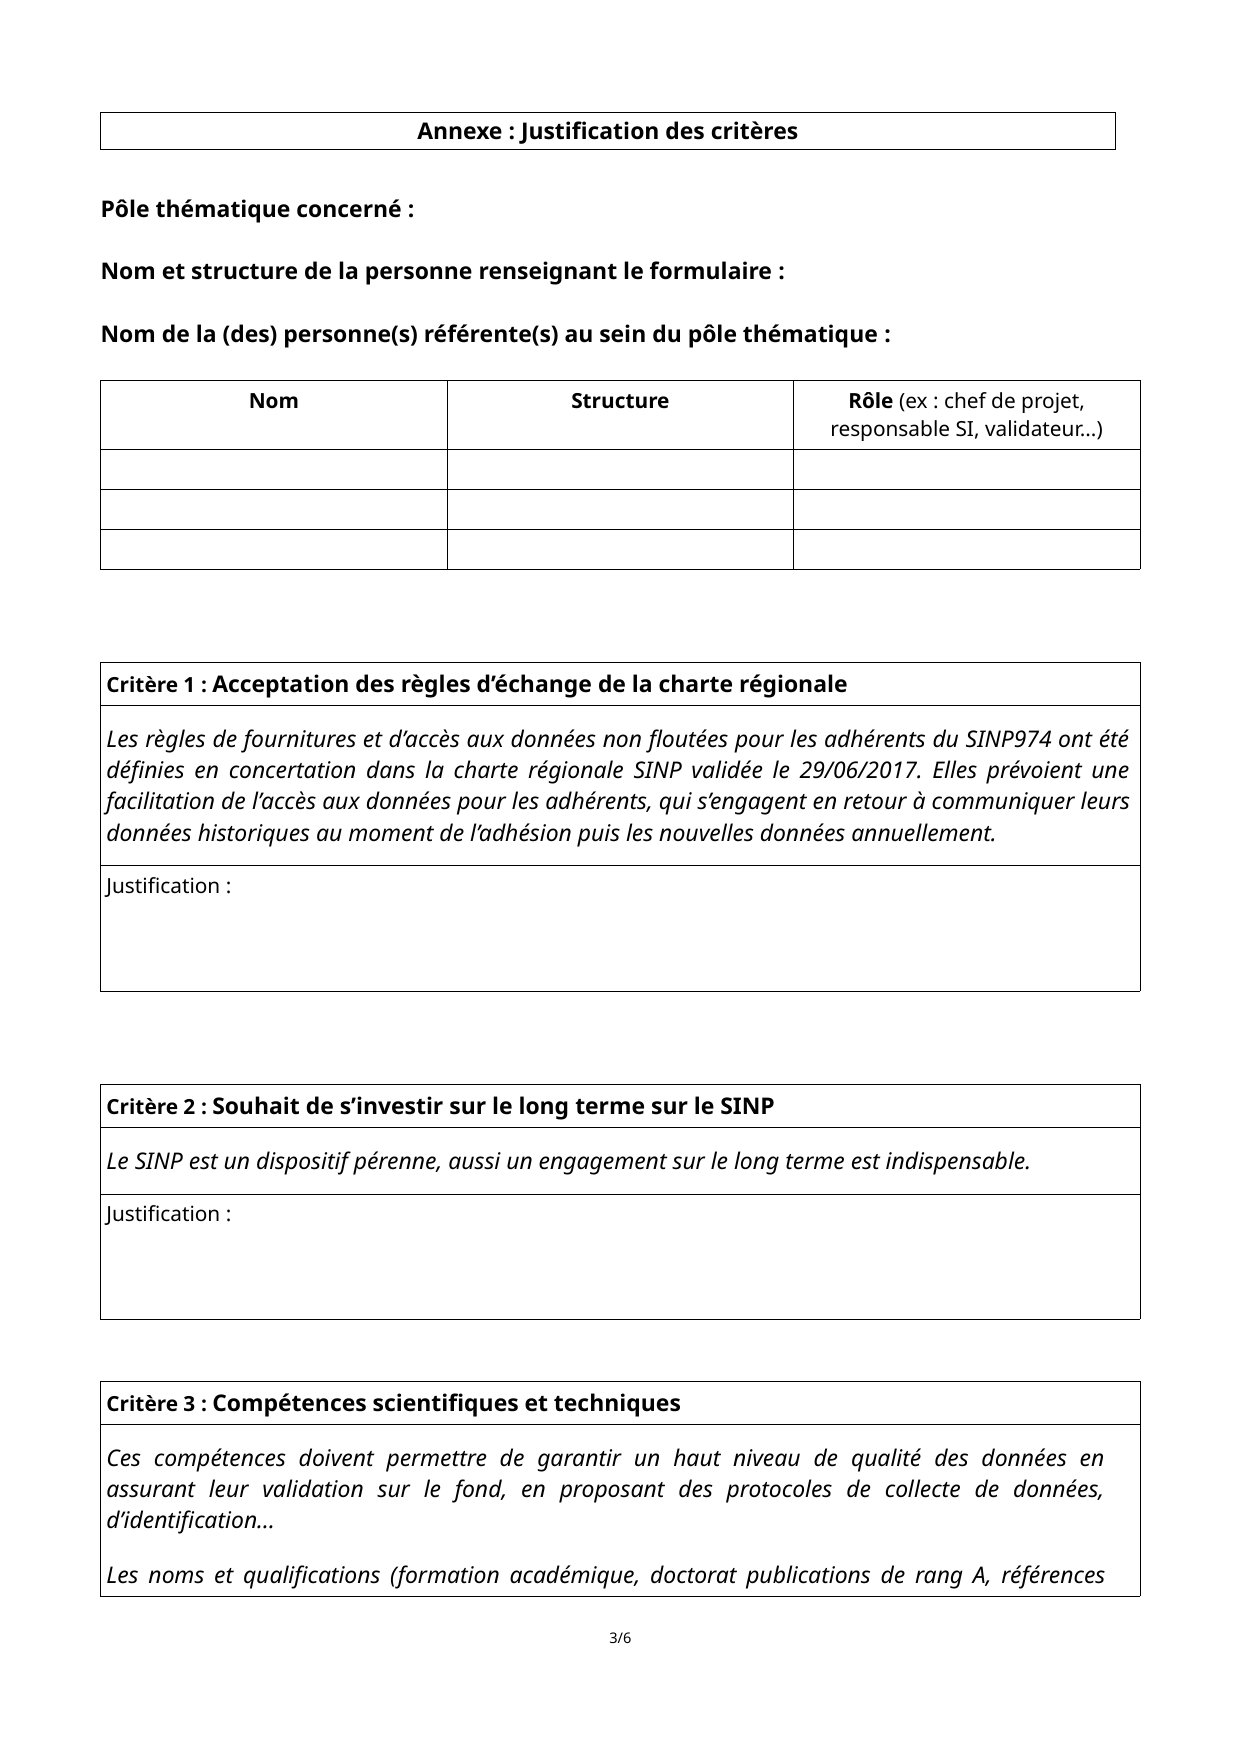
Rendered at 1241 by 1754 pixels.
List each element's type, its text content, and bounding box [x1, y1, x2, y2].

table_header Critère 2 : Souhait de s’investir sur le long terme sur le SINP [101, 1085, 1140, 1127]
table_cell [448, 450, 793, 488]
table_cell Les règles de fournitures et d’accès aux données non floutées pour les adhérents du SINP974 ont été définies en concertation dans la charte régionale SINP validée le 29/06/2017. Elles prévoient une facilitation de l’accès aux données pour les adhérents, qui s’engagent en retour à communiquer leurs données historiques au moment de l’adhésion puis les nouvelles données annuellement. [101, 706, 1140, 865]
table_cell [101, 530, 447, 568]
table_cell [101, 490, 447, 528]
table_cell Justification : [101, 866, 1140, 991]
table_cell Le SINP est un dispositif pérenne, aussi un engagement sur le long terme est indispensable. [101, 1128, 1140, 1193]
table_cell [794, 490, 1140, 528]
table_cell Justification : [101, 1195, 1140, 1319]
text Nom et structure de la personne renseignant le formulaire : [100, 255, 1140, 286]
table_cell [794, 530, 1140, 568]
table_cell [448, 490, 793, 528]
text Pôle thématique concerné : [100, 192, 1140, 224]
table_header Nom [101, 381, 447, 448]
table_header Structure [448, 381, 793, 448]
table_cell [794, 450, 1140, 488]
table_header Critère 1 : Acceptation des règles d’échange de la charte régionale [101, 663, 1140, 705]
table_cell [101, 450, 447, 488]
table_cell Ces compétences doivent permettre de garantir un haut niveau de qualité des données en assurant leur validation sur le fond, en proposant des protocoles de collecte de données, d’identification... Les noms et qualifications (formation académique, doctorat publications de rang A, références [101, 1425, 1140, 1596]
text Nom de la (des) personne(s) référente(s) au sein du pôle thématique : [100, 317, 1140, 349]
table_header Rôle (ex : chef de projet, responsable SI, validateur...) [794, 381, 1140, 448]
table_cell [448, 530, 793, 568]
text Annexe : Justification des critères [101, 113, 1115, 149]
table_header Critère 3 : Compétences scientifiques et techniques [101, 1382, 1140, 1424]
